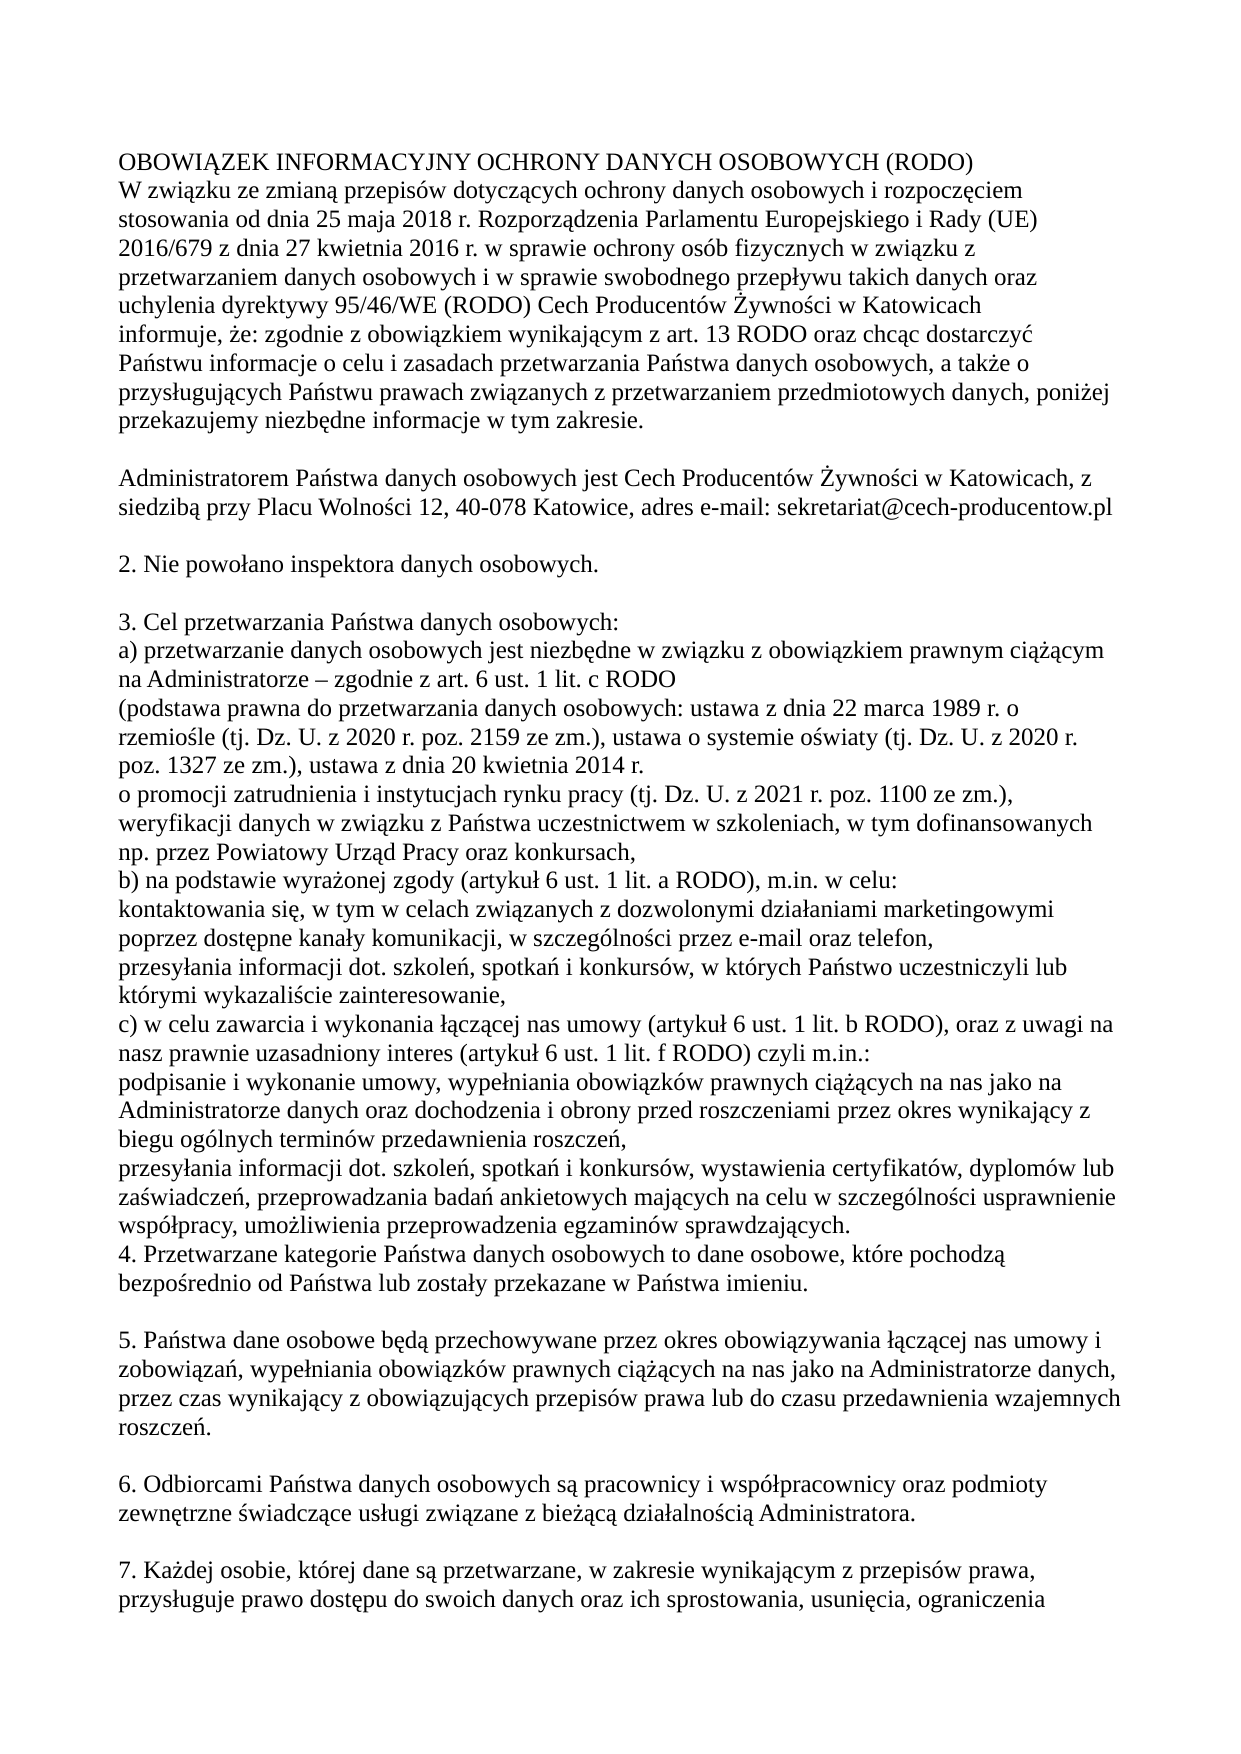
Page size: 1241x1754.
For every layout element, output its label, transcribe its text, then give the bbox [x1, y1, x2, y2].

text b) na podstawie wyrażonej zgody (artykuł 6 ust. 1 lit. a RODO), m.in. w celu: [118, 866, 1122, 894]
text informuje, że: zgodnie z obowiązkiem wynikającym z art. 13 RODO oraz chcąc dostarczyć Państwu informacje o celu i zasadach przetwarzania Państwa danych osobowych, a także o przysługujących Państwu prawach związanych z przetwarzaniem przedmiotowych danych, poniżej przekazujemy niezbędne informacje w tym zakresie. [118, 319, 1122, 434]
text przesyłania informacji dot. szkoleń, spotkań i konkursów, w których Państwo uczestniczyli lub którymi wykazaliście zainteresowanie, [118, 952, 1122, 1009]
text (podstawa prawna do przetwarzania danych osobowych: ustawa z dnia 22 marca 1989 r. o rzemiośle (tj. Dz. U. z 2020 r. poz. 2159 ze zm.), ustawa o systemie oświaty (tj. Dz. U. z 2020 r. poz. 1327 ze zm.), ustawa z dnia 20 kwietnia 2014 r. [118, 693, 1122, 779]
text kontaktowania się, w tym w celach związanych z dozwolonymi działaniami marketingowymi poprzez dostępne kanały komunikacji, w szczególności przez e-mail oraz telefon, [118, 894, 1122, 952]
text o promocji zatrudnienia i instytucjach rynku pracy (tj. Dz. U. z 2021 r. poz. 1100 ze zm.), weryfikacji danych w związku z Państwa uczestnictwem w szkoleniach, w tym dofinansowanych np. przez Powiatowy Urząd Pracy oraz konkursach, [118, 779, 1122, 866]
text c) w celu zawarcia i wykonania łączącej nas umowy (artykuł 6 ust. 1 lit. b RODO), oraz z uwagi na nasz prawnie uzasadniony interes (artykuł 6 ust. 1 lit. f RODO) czyli m.in.: [118, 1009, 1122, 1067]
text 2. Nie powołano inspektora danych osobowych. [118, 549, 1122, 578]
text 5. Państwa dane osobowe będą przechowywane przez okres obowiązywania łączącej nas umowy i zobowiązań, wypełniania obowiązków prawnych ciążących na nas jako na Administratorze danych, przez czas wynikający z obowiązujących przepisów prawa lub do czasu przedawnienia wzajemnych roszczeń. [118, 1326, 1122, 1441]
text OBOWIĄZEK INFORMACYJNY OCHRONY DANYCH OSOBOWYCH (RODO) [118, 147, 1122, 176]
text przesyłania informacji dot. szkoleń, spotkań i konkursów, wystawienia certyfikatów, dyplomów lub zaświadczeń, przeprowadzania badań ankietowych mających na celu w szczególności usprawnienie współpracy, umożliwienia przeprowadzenia egzaminów sprawdzających. [118, 1153, 1122, 1239]
text 6. Odbiorcami Państwa danych osobowych są pracownicy i współpracownicy oraz podmioty zewnętrzne świadczące usługi związane z bieżącą działalnością Administratora. [118, 1469, 1122, 1527]
text 4. Przetwarzane kategorie Państwa danych osobowych to dane osobowe, które pochodzą bezpośrednio od Państwa lub zostały przekazane w Państwa imieniu. [118, 1239, 1122, 1297]
text a) przetwarzanie danych osobowych jest niezbędne w związku z obowiązkiem prawnym ciążącym na Administratorze – zgodnie z art. 6 ust. 1 lit. c RODO [118, 636, 1122, 693]
text W związku ze zmianą przepisów dotyczących ochrony danych osobowych i rozpoczęciem stosowania od dnia 25 maja 2018 r. Rozporządzenia Parlamentu Europejskiego i Rady (UE) 2016/679 z dnia 27 kwietnia 2016 r. w sprawie ochrony osób fizycznych w związku z przetwarzaniem danych osobowych i w sprawie swobodnego przepływu takich danych oraz uchylenia dyrektywy 95/46/WE (RODO) Cech Producentów Żywności w Katowicach [118, 176, 1122, 319]
text 7. Każdej osobie, której dane są przetwarzane, w zakresie wynikającym z przepisów prawa, przysługuje prawo dostępu do swoich danych oraz ich sprostowania, usunięcia, ograniczenia [118, 1556, 1122, 1613]
text Administratorem Państwa danych osobowych jest Cech Producentów Żywności w Katowicach, z siedzibą przy Placu Wolności 12, 40-078 Katowice, adres e-mail: sekretariat@cech-producentow.pl [118, 463, 1122, 521]
text podpisanie i wykonanie umowy, wypełniania obowiązków prawnych ciążących na nas jako na Administratorze danych oraz dochodzenia i obrony przed roszczeniami przez okres wynikający z biegu ogólnych terminów przedawnienia roszczeń, [118, 1067, 1122, 1153]
text 3. Cel przetwarzania Państwa danych osobowych: [118, 607, 1122, 636]
